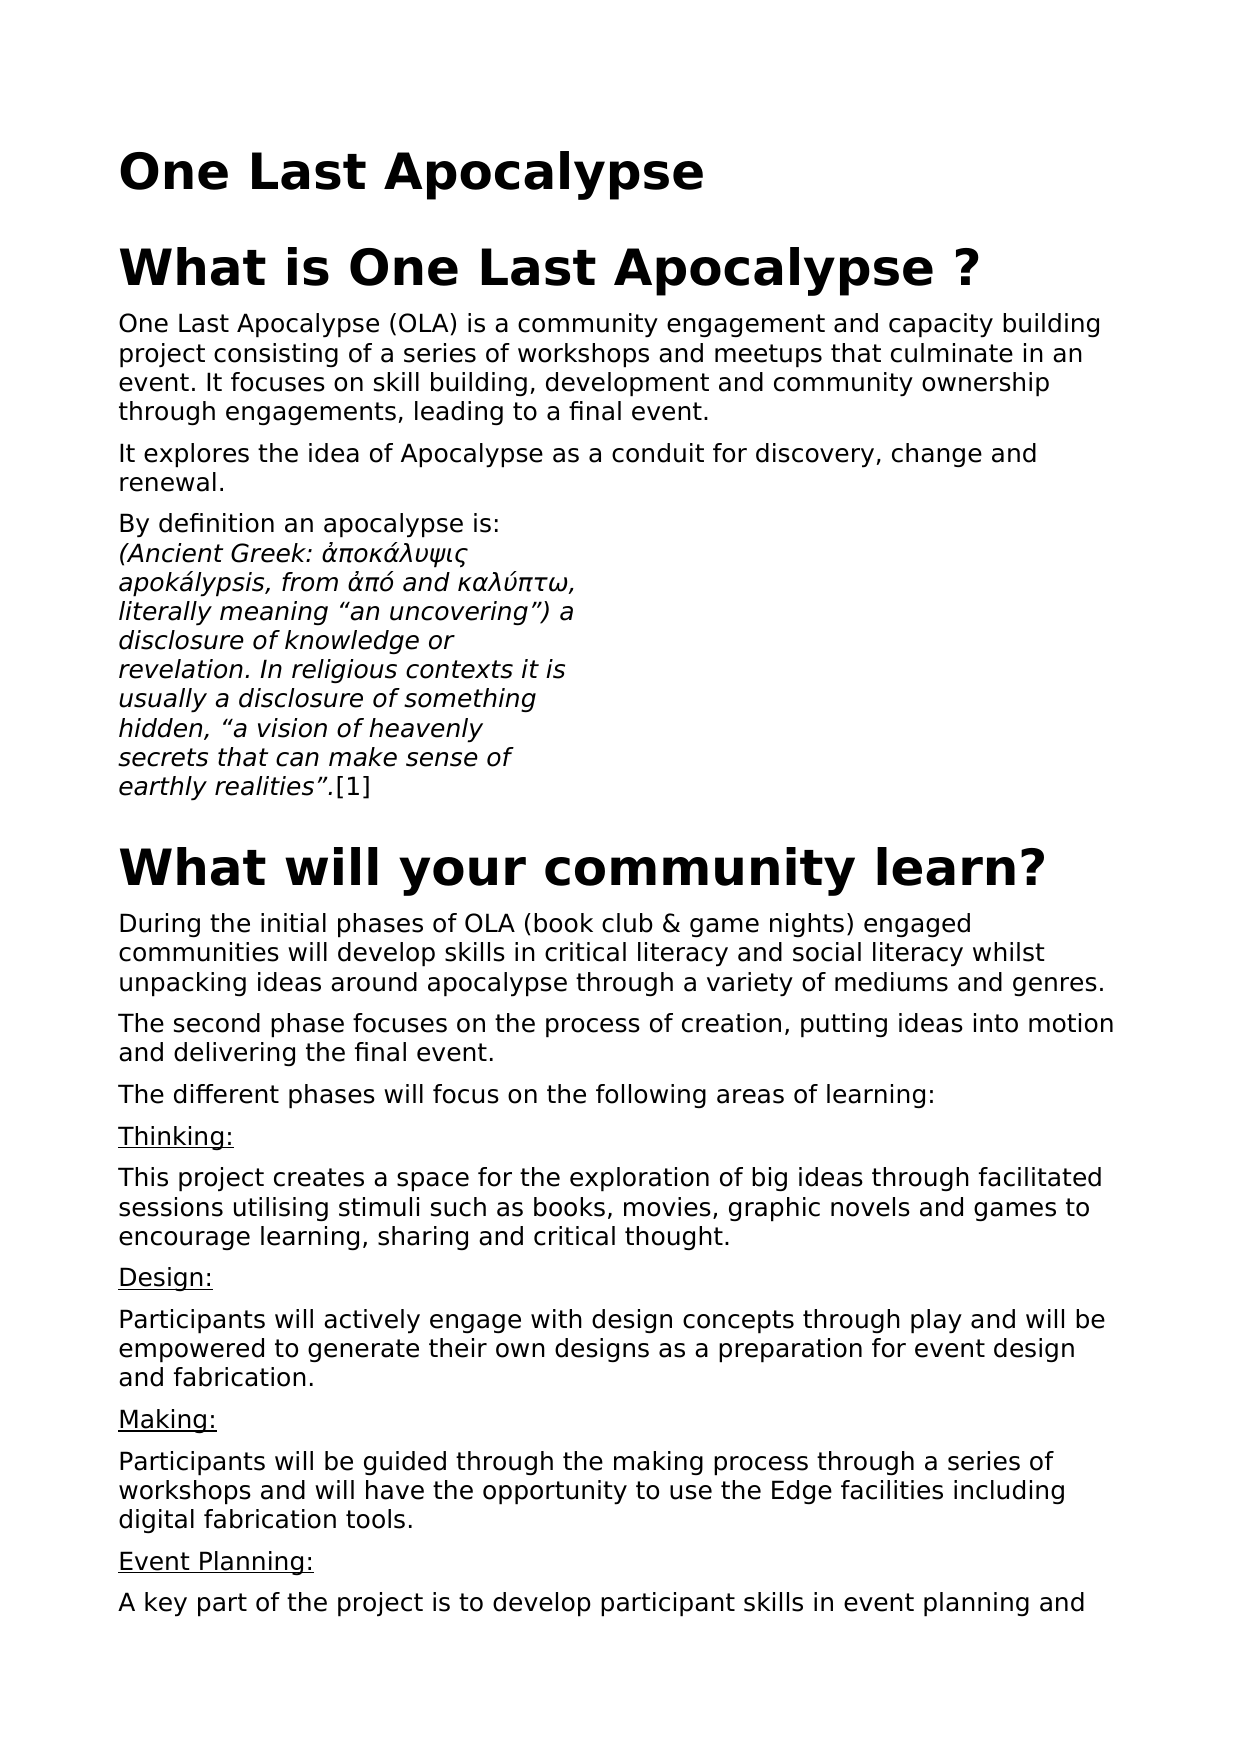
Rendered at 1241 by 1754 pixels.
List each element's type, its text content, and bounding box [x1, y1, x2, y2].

text It explores the idea of Apocalypse as a conduit for discovery, change and renewal. [118, 439, 1122, 497]
text Making: [118, 1405, 1122, 1434]
text One Last Apocalypse (OLA) is a community engagement and capacity building project consisting of a series of workshops and meetups that culminate in an event. It focuses on skill building, development and community ownership through engagements, leading to a final event. [118, 309, 1122, 426]
text Design: [118, 1264, 1122, 1293]
subtitle What is One Last Apocalypse ? [118, 239, 1122, 297]
text The different phases will focus on the following areas of learning: [118, 1080, 1122, 1109]
text Event Planning: [118, 1547, 1122, 1576]
table_header [620, 510, 1122, 814]
subtitle What will your community learn? [118, 839, 1122, 897]
table_header By definition an apocalypse is: (Ancient Greek: ἀποκάλυψις apokálypsis, from ἀπό and καλύπτω, literally meaning “an uncovering”) a disclosure of knowledge or revelation. In religious contexts it is usually a disclosure of something hidden, “a vision of heavenly secrets that can make sense of earthly realities”.[1] [118, 510, 620, 814]
text Participants will actively engage with design concepts through play and will be empowered to generate their own designs as a preparation for event design and fabrication. [118, 1305, 1122, 1393]
text Thinking: [118, 1122, 1122, 1151]
text The second phase focuses on the process of creation, putting ideas into motion and delivering the final event. [118, 1009, 1122, 1068]
text This project creates a space for the exploration of big ideas through facilitated sessions utilising stimuli such as books, movies, graphic novels and games to encourage learning, sharing and critical thought. [118, 1164, 1122, 1251]
text During the initial phases of OLA (book club & game nights) engaged communities will develop skills in critical literacy and social literacy whilst unpacking ideas around apocalypse through a variety of mediums and genres. [118, 909, 1122, 997]
subtitle One Last Apocalypse [118, 143, 1122, 201]
text A key part of the project is to develop participant skills in event planning and [118, 1589, 1122, 1618]
text Participants will be guided through the making process through a series of workshops and will have the opportunity to use the Edge facilities including digital fabrication tools. [118, 1447, 1122, 1534]
